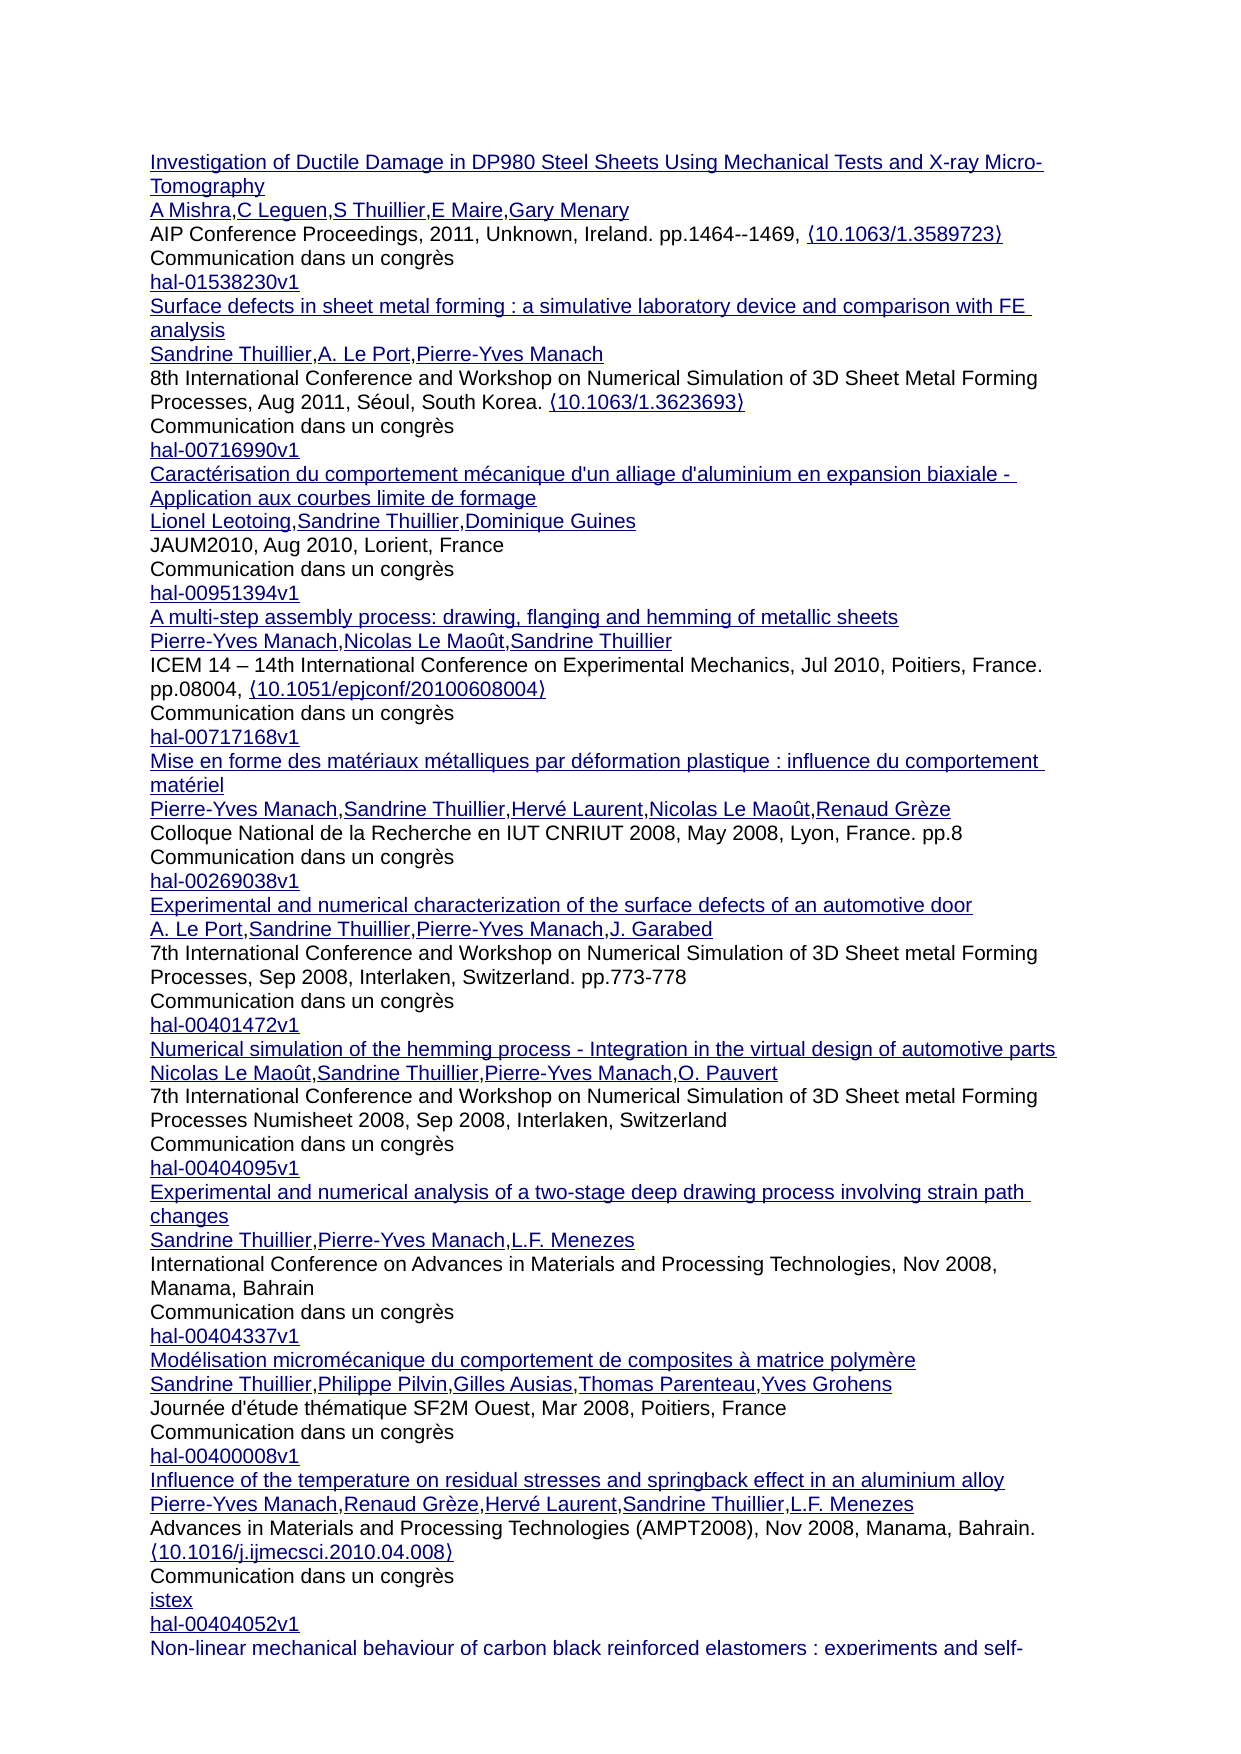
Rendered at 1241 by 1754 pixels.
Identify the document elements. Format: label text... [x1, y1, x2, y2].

table_cell Surface defects in sheet metal forming : a simulative laboratory device and comparison with FE analysis Sandrine Thuillier,A. Le Port,Pierre-Yves Manach 8th International Conference and Workshop on Numerical Simulation of 3D Sheet Metal Forming Processes, Aug 2011, Séoul, South Korea. ⟨10.1063/1.3623693⟩ Communication dans un congrès hal-00716990v1 [150, 294, 1090, 461]
table_cell Mise en forme des matériaux métalliques par déformation plastique : influence du comportement matériel Pierre-Yves Manach,Sandrine Thuillier,Hervé Laurent,Nicolas Le Maoût,Renaud Grèze Colloque National de la Recherche en IUT CNRIUT 2008, May 2008, Lyon, France. pp.8 Communication dans un congrès hal-00269038v1 [150, 749, 1090, 893]
table_cell A multi-step assembly process: drawing, flanging and hemming of metallic sheets Pierre-Yves Manach,Nicolas Le Maoût,Sandrine Thuillier ICEM 14 – 14th International Conference on Experimental Mechanics, Jul 2010, Poitiers, France. pp.08004, ⟨10.1051/epjconf/20100608004⟩ Communication dans un congrès hal-00717168v1 [150, 605, 1090, 749]
table_cell Modélisation micromécanique du comportement de composites à matrice polymère Sandrine Thuillier,Philippe Pilvin,Gilles Ausias,Thomas Parenteau,Yves Grohens Journée d'étude thématique SF2M Ouest, Mar 2008, Poitiers, France Communication dans un congrès hal-00400008v1 [150, 1348, 1090, 1468]
table_cell Numerical simulation of the hemming process - Integration in the virtual design of automotive parts Nicolas Le Maoût,Sandrine Thuillier,Pierre-Yves Manach,O. Pauvert 7th International Conference and Workshop on Numerical Simulation of 3D Sheet metal Forming Processes Numisheet 2008, Sep 2008, Interlaken, Switzerland Communication dans un congrès hal-00404095v1 [150, 1036, 1090, 1180]
table_cell Experimental and numerical characterization of the surface defects of an automotive door A. Le Port,Sandrine Thuillier,Pierre-Yves Manach,J. Garabed 7th International Conference and Workshop on Numerical Simulation of 3D Sheet metal Forming Processes, Sep 2008, Interlaken, Switzerland. pp.773-778 Communication dans un congrès hal-00401472v1 [150, 893, 1090, 1036]
table_cell Experimental and numerical analysis of a two-stage deep drawing process involving strain path changes Sandrine Thuillier,Pierre-Yves Manach,L.F. Menezes International Conference on Advances in Materials and Processing Technologies, Nov 2008, Manama, Bahrain Communication dans un congrès hal-00404337v1 [150, 1180, 1090, 1348]
table_cell Caractérisation du comportement mécanique d'un alliage d'aluminium en expansion biaxiale - Application aux courbes limite de formage Lionel Leotoing,Sandrine Thuillier,Dominique Guines JAUM2010, Aug 2010, Lorient, France Communication dans un congrès hal-00951394v1 [150, 461, 1090, 605]
table_cell Non-linear mechanical behaviour of carbon black reinforced elastomers : experiments and self- [150, 1635, 1090, 1655]
table_cell Investigation of Ductile Damage in DP980 Steel Sheets Using Mechanical Tests and X-ray Micro-Tomography A Mishra,C Leguen,S Thuillier,E Maire,Gary Menary AIP Conference Proceedings, 2011, Unknown, Ireland. pp.1464--1469, ⟨10.1063/1.3589723⟩ Communication dans un congrès hal-01538230v1 [150, 150, 1090, 294]
table_cell Influence of the temperature on residual stresses and springback effect in an aluminium alloy Pierre-Yves Manach,Renaud Grèze,Hervé Laurent,Sandrine Thuillier,L.F. Menezes Advances in Materials and Processing Technologies (AMPT2008), Nov 2008, Manama, Bahrain. ⟨10.1016/j.ijmecsci.2010.04.008⟩ Communication dans un congrès istex hal-00404052v1 [150, 1468, 1090, 1635]
